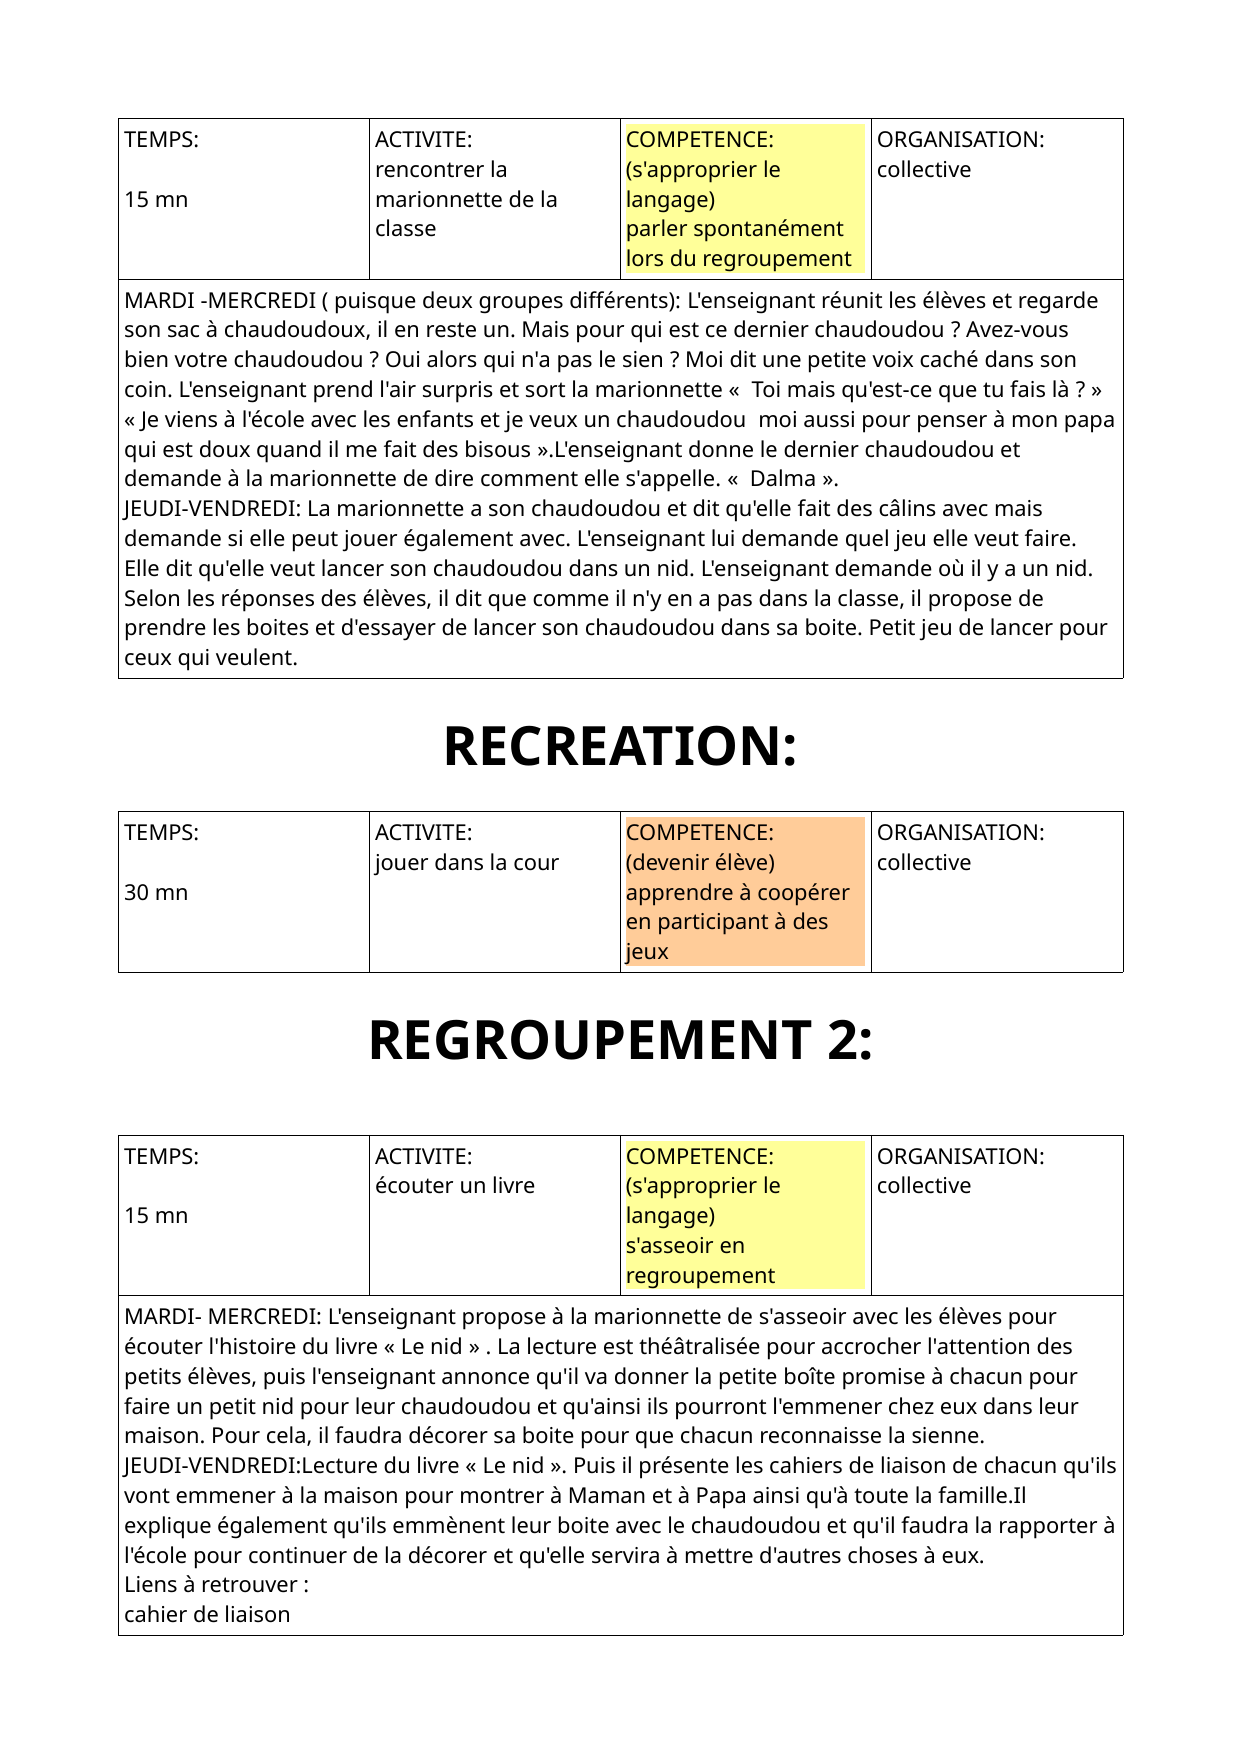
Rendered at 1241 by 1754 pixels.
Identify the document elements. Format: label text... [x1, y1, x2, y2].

table_header ACTIVITE: rencontrer la marionnette de la classe [370, 119, 620, 279]
table_header COMPETENCE: (devenir élève) apprendre à coopérer en participant à des jeux [621, 812, 871, 972]
table_header TEMPS: 15 mn [119, 1136, 369, 1295]
table_header TEMPS: 30 mn [119, 812, 369, 972]
text RECREATION: [118, 707, 1122, 781]
table_header COMPETENCE: (s'approprier le langage) parler spontanément lors du regroupement [621, 119, 871, 279]
text REGROUPEMENT 2: [118, 1001, 1122, 1075]
table_header ACTIVITE: écouter un livre [370, 1136, 620, 1295]
table_header COMPETENCE: (s'approprier le langage) s'asseoir en regroupement [621, 1136, 871, 1295]
table_header MARDI- MERCREDI: L'enseignant propose à la marionnette de s'asseoir avec les élèves pour écouter l'histoire du livre « Le nid » . La lecture est théâtralisée pour accrocher l'attention des petits élèves, puis l'enseignant annonce qu'il va donner la petite boîte promise à chacun pour faire un petit nid pour leur chaudoudou et qu'ainsi ils pourront l'emmener chez eux dans leur maison. Pour cela, il faudra décorer sa boite pour que chacun reconnaisse la sienne. JEUDI-VENDREDI:Lecture du livre « Le nid ». Puis il présente les cahiers de liaison de chacun qu'ils vont emmener à la maison pour montrer à Maman et à Papa ainsi qu'à toute la famille.Il explique également qu'ils emmènent leur boite avec le chaudoudou et qu'il faudra la rapporter à l'école pour continuer de la décorer et qu'elle servira à mettre d'autres choses à eux. Liens à retrouver : cahier de liaison [119, 1296, 1123, 1635]
table_header TEMPS: 15 mn [119, 119, 369, 279]
table_header ORGANISATION: collective [872, 1136, 1123, 1295]
table_header MARDI -MERCREDI ( puisque deux groupes différents): L'enseignant réunit les élèves et regarde son sac à chaudoudoux, il en reste un. Mais pour qui est ce dernier chaudoudou ? Avez-vous bien votre chaudoudou ? Oui alors qui n'a pas le sien ? Moi dit une petite voix caché dans son coin. L'enseignant prend l'air surpris et sort la marionnette « Toi mais qu'est-ce que tu fais là ? » « Je viens à l'école avec les enfants et je veux un chaudoudou moi aussi pour penser à mon papa qui est doux quand il me fait des bisous ».L'enseignant donne le dernier chaudoudou et demande à la marionnette de dire comment elle s'appelle. « Dalma ». JEUDI-VENDREDI: La marionnette a son chaudoudou et dit qu'elle fait des câlins avec mais demande si elle peut jouer également avec. L'enseignant lui demande quel jeu elle veut faire. Elle dit qu'elle veut lancer son chaudoudou dans un nid. L'enseignant demande où il y a un nid. Selon les réponses des élèves, il dit que comme il n'y en a pas dans la classe, il propose de prendre les boites et d'essayer de lancer son chaudoudou dans sa boite. Petit jeu de lancer pour ceux qui veulent. [119, 280, 1123, 678]
table_header ORGANISATION: collective [872, 119, 1123, 279]
table_header ACTIVITE: jouer dans la cour [370, 812, 620, 972]
table_header ORGANISATION: collective [872, 812, 1123, 972]
